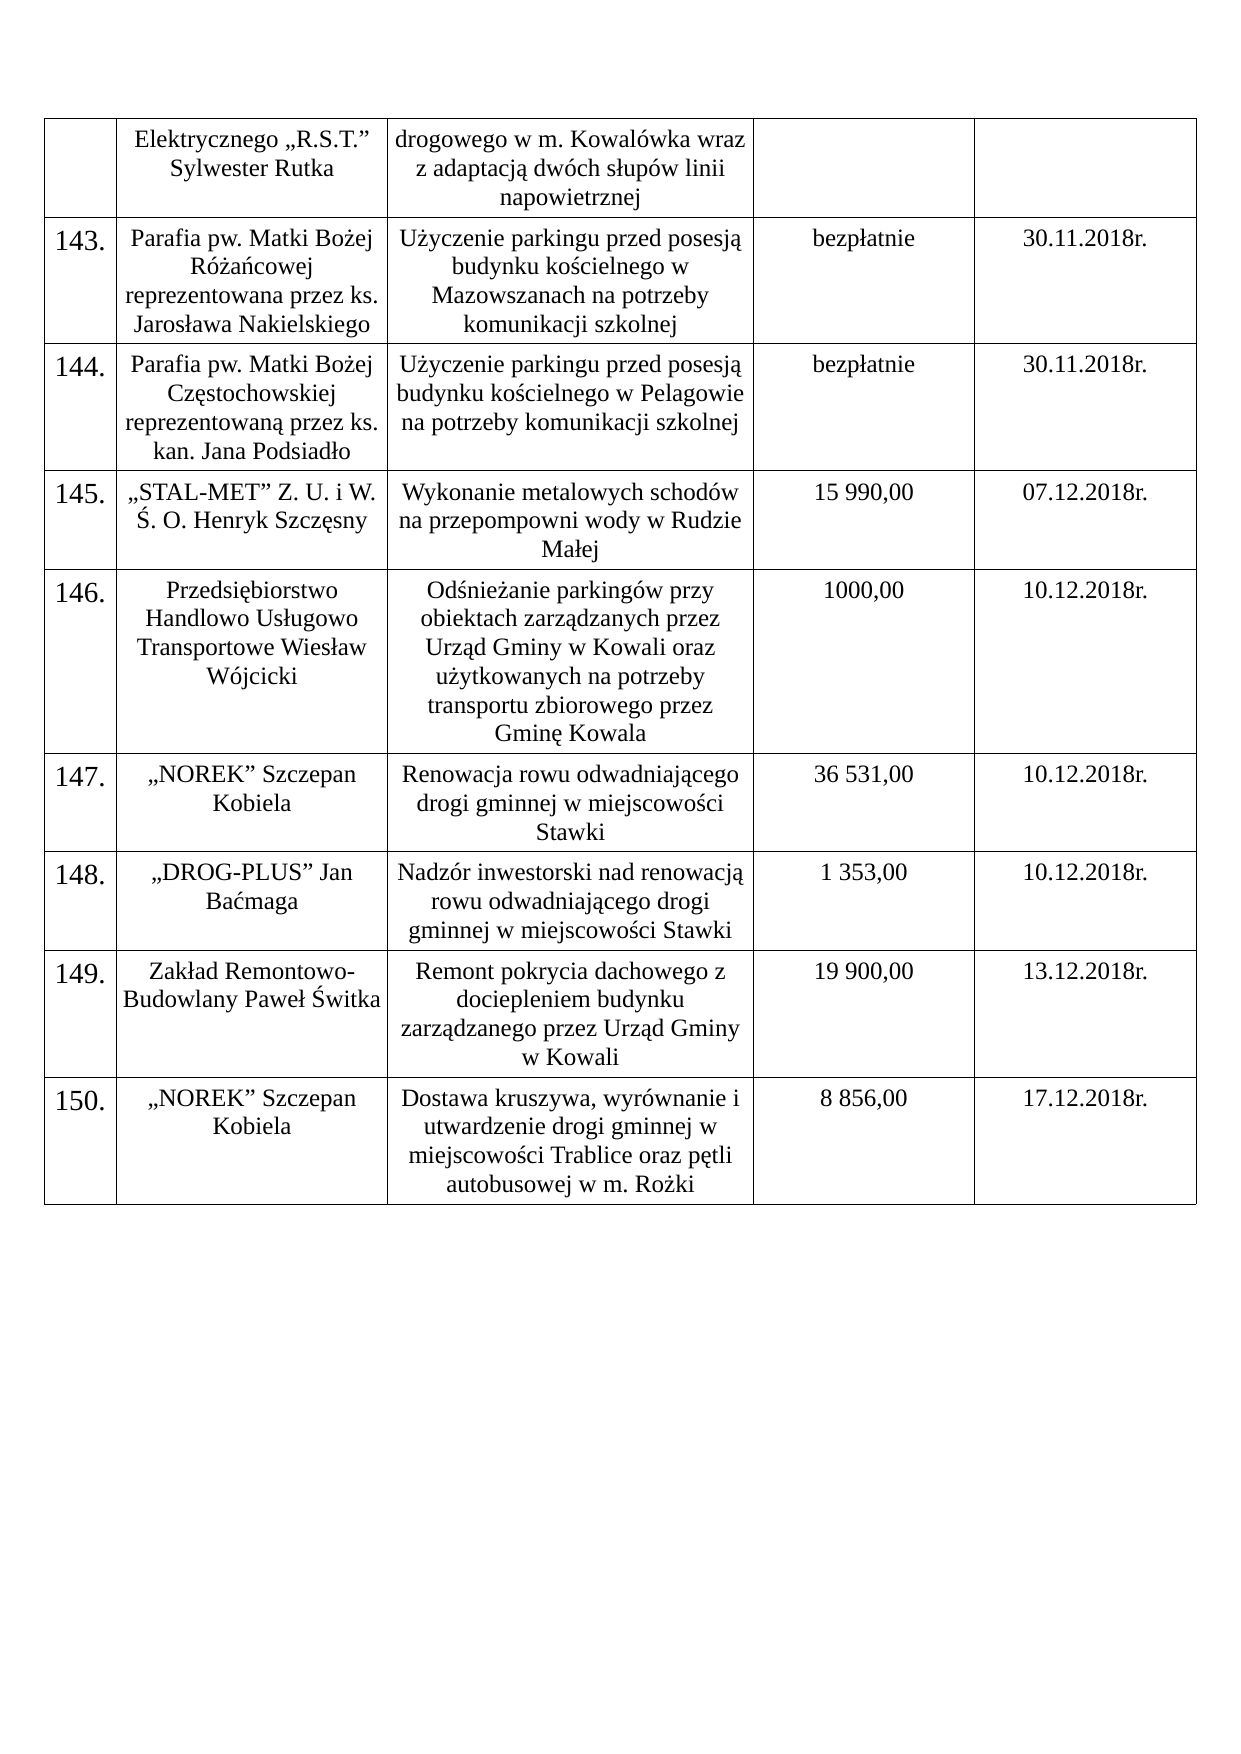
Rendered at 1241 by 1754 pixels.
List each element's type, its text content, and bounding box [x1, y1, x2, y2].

table_cell „NOREK” Szczepan Kobiela [117, 754, 387, 851]
table_cell 07.12.2018r. [975, 471, 1196, 568]
table_cell 148. [45, 852, 116, 949]
table_cell 30.11.2018r. [975, 344, 1196, 470]
table_cell 10.12.2018r. [975, 852, 1196, 949]
table_cell 30.11.2018r. [975, 218, 1196, 343]
table_cell Dostawa kruszywa, wyrównanie i utwardzenie drogi gminnej w miejscowości Trablice oraz pętli autobusowej w m. Rożki [388, 1078, 753, 1203]
table_cell [45, 119, 116, 216]
table_cell 144. [45, 344, 116, 470]
table_cell Wykonanie metalowych schodów na przepompowni wody w Rudzie Małej [388, 471, 753, 568]
table_cell Remont pokrycia dachowego z dociepleniem budynku zarządzanego przez Urząd Gminy w Kowali [388, 951, 753, 1076]
table_cell Użyczenie parkingu przed posesją budynku kościelnego w Mazowszanach na potrzeby komunikacji szkolnej [388, 218, 753, 343]
table_cell drogowego w m. Kowalówka wraz z adaptacją dwóch słupów linii napowietrznej [388, 119, 753, 216]
table_cell 1 353,00 [754, 852, 974, 949]
table_cell 1000,00 [754, 570, 974, 753]
table_cell Parafia pw. Matki Bożej Różańcowej reprezentowana przez ks. Jarosława Nakielskiego [117, 218, 387, 343]
table_cell 149. [45, 951, 116, 1076]
table_cell Przedsiębiorstwo Handlowo Usługowo Transportowe Wiesław Wójcicki [117, 570, 387, 753]
table_cell Użyczenie parkingu przed posesją budynku kościelnego w Pelagowie na potrzeby komunikacji szkolnej [388, 344, 753, 470]
table_cell 150. [45, 1078, 116, 1203]
table_cell bezpłatnie [754, 344, 974, 470]
table_cell Renowacja rowu odwadniającego drogi gminnej w miejscowości Stawki [388, 754, 753, 851]
table_cell „NOREK” Szczepan Kobiela [117, 1078, 387, 1203]
table_cell Zakład Remontowo-Budowlany Paweł Świtka [117, 951, 387, 1076]
table_cell [754, 119, 974, 216]
table_cell 36 531,00 [754, 754, 974, 851]
table_cell 15 990,00 [754, 471, 974, 568]
table_cell bezpłatnie [754, 218, 974, 343]
table_cell 10.12.2018r. [975, 754, 1196, 851]
table_cell 13.12.2018r. [975, 951, 1196, 1076]
table_cell 10.12.2018r. [975, 570, 1196, 753]
table_cell „DROG-PLUS” Jan Baćmaga [117, 852, 387, 949]
table_cell Parafia pw. Matki Bożej Częstochowskiej reprezentowaną przez ks. kan. Jana Podsiadło [117, 344, 387, 470]
table_cell „STAL-MET” Z. U. i W. Ś. O. Henryk Szczęsny [117, 471, 387, 568]
table_cell 145. [45, 471, 116, 568]
table_cell Elektrycznego „R.S.T.” Sylwester Rutka [117, 119, 387, 216]
table_cell 147. [45, 754, 116, 851]
table_cell 8 856,00 [754, 1078, 974, 1203]
table_cell Nadzór inwestorski nad renowacją rowu odwadniającego drogi gminnej w miejscowości Stawki [388, 852, 753, 949]
table_cell 143. [45, 218, 116, 343]
table_cell 19 900,00 [754, 951, 974, 1076]
table_cell 17.12.2018r. [975, 1078, 1196, 1203]
table_cell Odśnieżanie parkingów przy obiektach zarządzanych przez Urząd Gminy w Kowali oraz użytkowanych na potrzeby transportu zbiorowego przez Gminę Kowala [388, 570, 753, 753]
table_cell [975, 119, 1196, 216]
table_cell 146. [45, 570, 116, 753]
